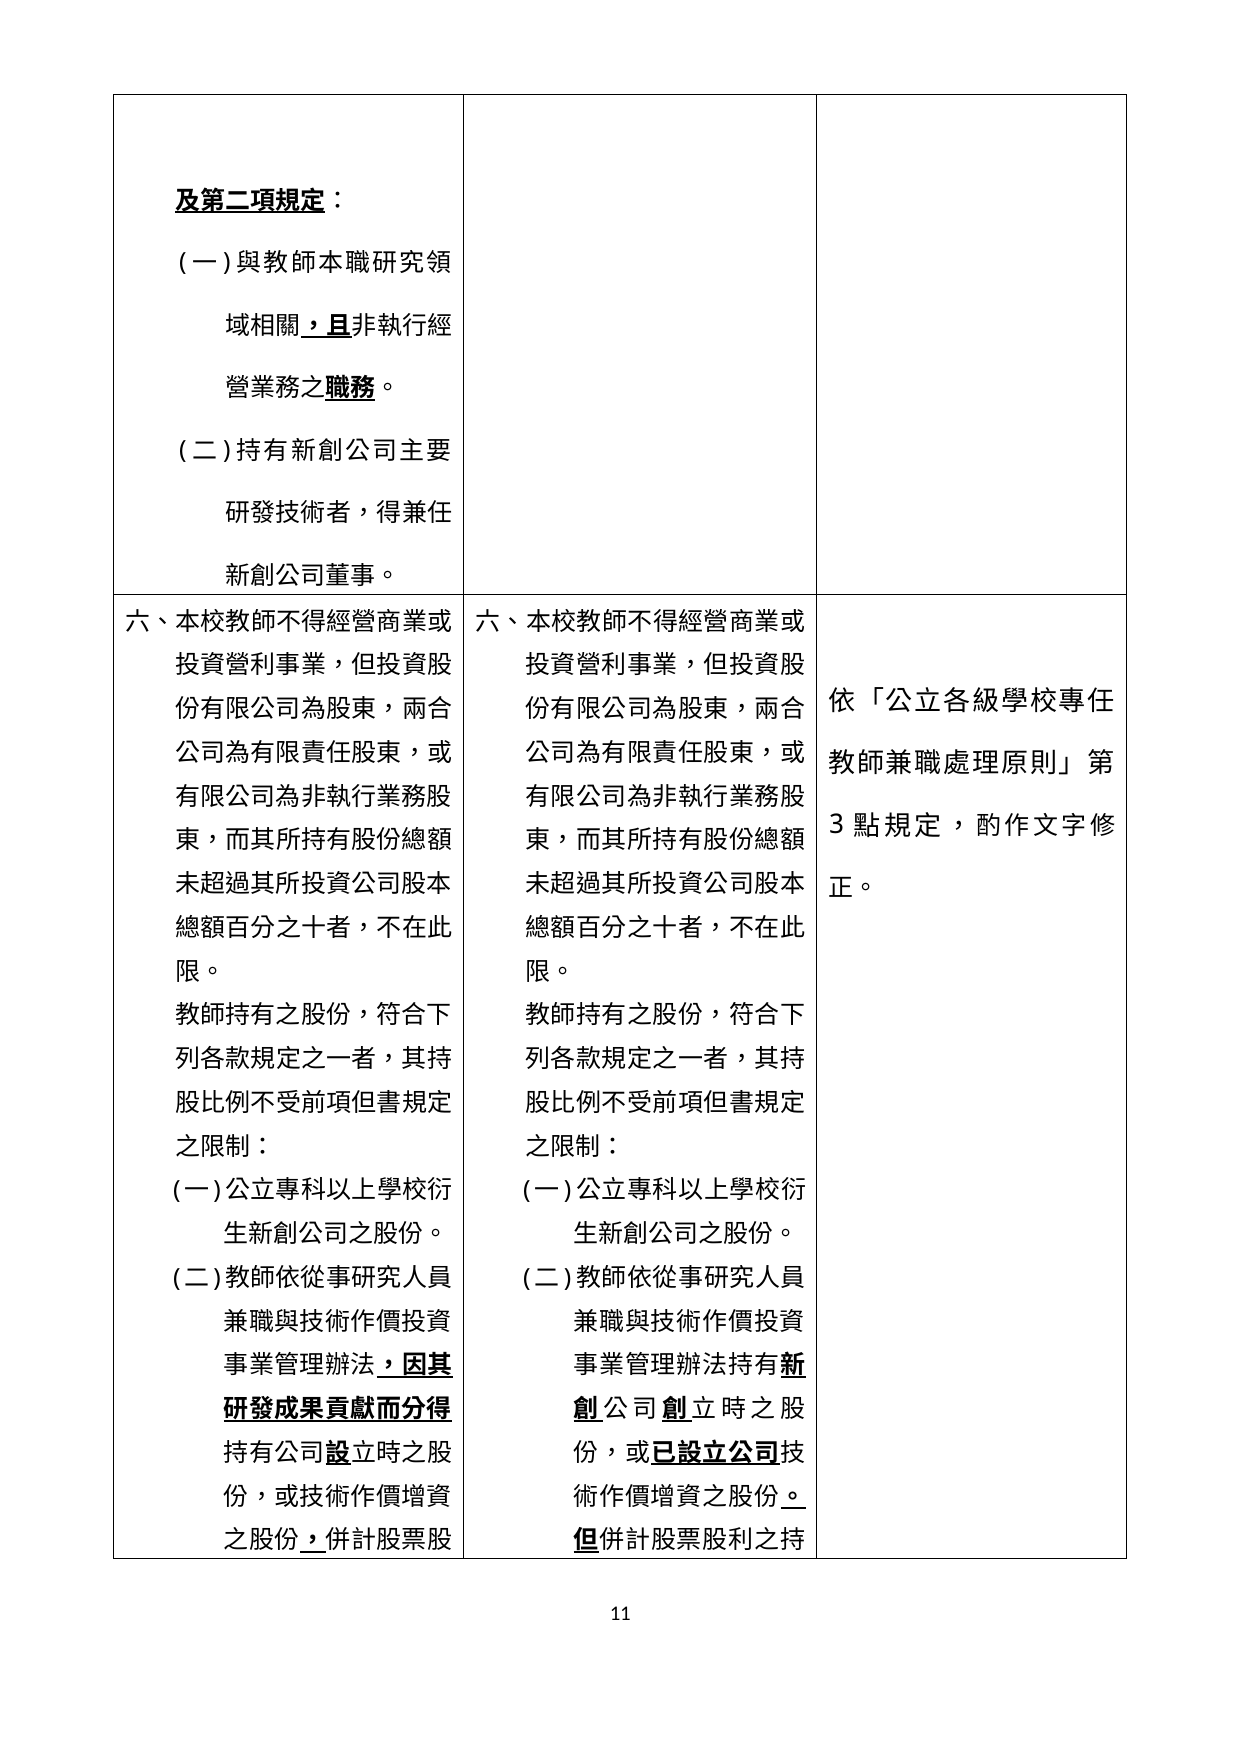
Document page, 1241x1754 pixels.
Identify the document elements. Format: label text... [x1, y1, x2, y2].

table_cell 六、本校教師不得經營商業或投資營利事業，但投資股份有限公司為股東，兩合公司為有限責任股東，或有限公司為非執行業務股東，而其所持有股份總額未超過其所投資公司股本總額百分之十者，不在此限。 教師持有之股份，符合下列各款規定之一者，其持股比例不受前項但書規定之限制： (一)公立專科以上學校衍生新創公司之股份。 (二)教師依從事研究人員兼職與技術作價投資事業管理辦法持有新創公司創立時之股份，或已設立公司技術作價增資之股份。但併計股票股利之持 [464, 595, 816, 1558]
table_cell [464, 95, 816, 594]
table_cell [817, 95, 1126, 594]
table_cell 六、本校教師不得經營商業或投資營利事業，但投資股份有限公司為股東，兩合公司為有限責任股東，或有限公司為非執行業務股東，而其所持有股份總額未超過其所投資公司股本總額百分之十者，不在此限。 教師持有之股份，符合下列各款規定之一者，其持股比例不受前項但書規定之限制： (一)公立專科以上學校衍生新創公司之股份。 (二)教師依從事研究人員兼職與技術作價投資事業管理辦法，因其研發成果貢獻而分得持有公司設立時之股份，或技術作價增資之股份，併計股票股 [114, 595, 463, 1558]
table_cell 依「公立各級學校專任教師兼職處理原則」第3點規定，酌作文字修正。 [817, 595, 1126, 1558]
table_cell 及第二項規定： (一)與教師本職研究領域相關，且非執行經營業務之職務。 (二)持有新創公司主要研發技術者，得兼任新創公司董事。 [114, 95, 463, 594]
